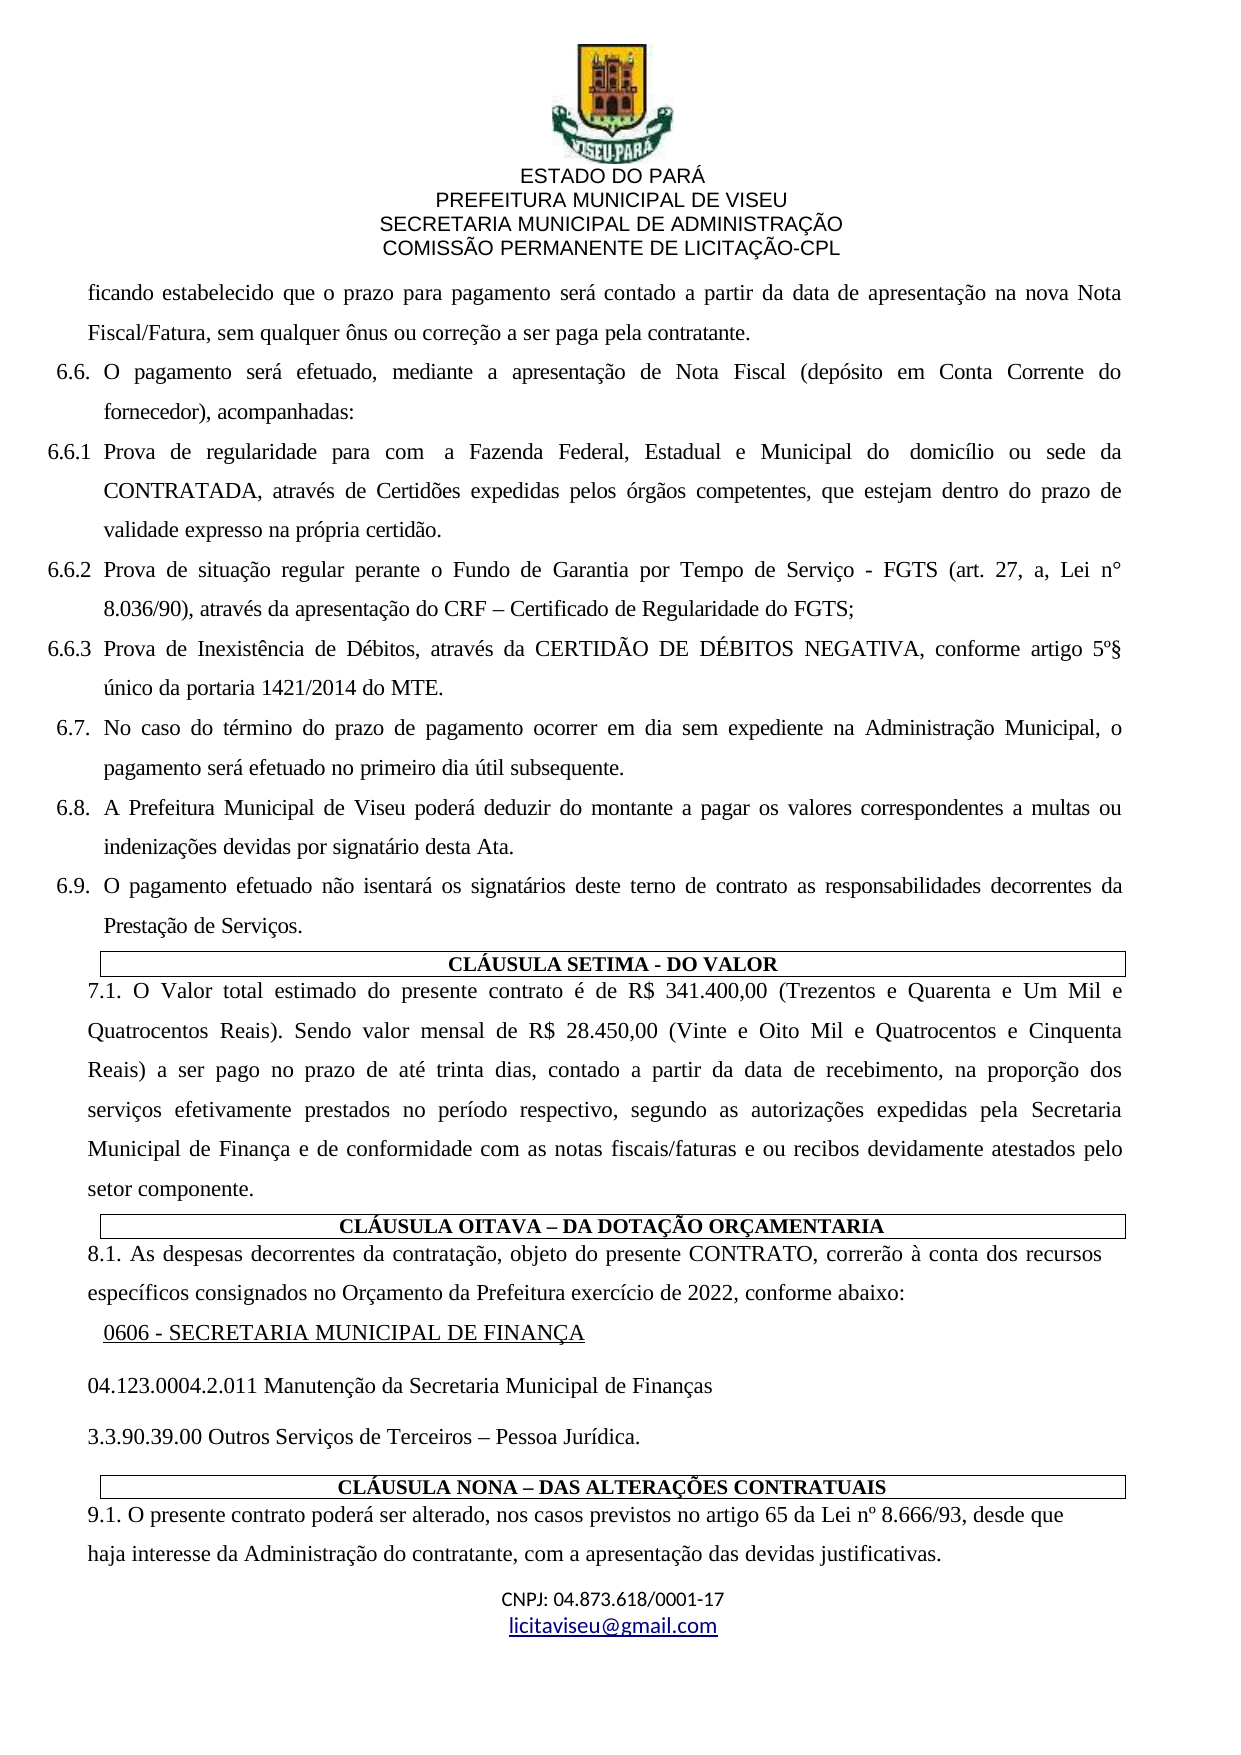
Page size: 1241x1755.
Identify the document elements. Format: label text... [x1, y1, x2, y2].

list Prova de regularidade para com a Fazenda Federal, Estadual e Municipal do domicílio ou sede da CONTRATADA, através de Certidões expedidas pelos órgãos competentes, que estejam dentro do prazo de validade expresso na própria certidão. [87, 438, 1123, 542]
list O pagamento efetuado não isentará os signatários deste terno de contrato as responsabilidades decorrentes da Prestação de Serviços. [87, 872, 1123, 938]
list O pagamento será efetuado, mediante a apresentação de Nota Fiscal (depósito em Conta Corrente do fornecedor), acompanhadas: [87, 358, 1122, 424]
text ficando estabelecido que o prazo para pagamento será contado a partir da data de apresentação na nova Nota Fiscal/Fatura, sem qualquer ônus ou correção a ser paga pela contratante. [87, 279, 1123, 345]
list A Prefeitura Municipal de Viseu poderá deduzir do montante a pagar os valores correspondentes a multas ou indenizações devidas por signatário desta Ata. [87, 793, 1122, 859]
list Prova de Inexistência de Débitos, através da CERTIDÃO DE DÉBITOS NEGATIVA, conforme artigo 5º§ único da portaria 1421/2014 do MTE. [87, 635, 1122, 701]
text CLÁUSULA OITAVA – DA DOTAÇÃO ORÇAMENTARIA [339, 1215, 1125, 1238]
text 04.123.0004.2.011 Manutenção da Secretaria Municipal de Finanças 3.3.90.39.00 Outros Serviços de Terceiros – Pessoa Jurídica. [87, 1372, 841, 1449]
text 7.1. O Valor total estimado do presente contrato é de R$ 341.400,00 (Trezentos e Quarenta e Um Mil e Quatrocentos Reais). Sendo valor mensal de R$ 28.450,00 (Vinte e Oito Mil e Quatrocentos e Cinquenta Reais) a ser pago no prazo de até trinta dias, contado a partir da data de recebimento, na proporção dos serviços efetivamente prestados no período respectivo, segundo as autorizações expedidas pela Secretaria Municipal de Finança e de conformidade com as notas fiscais/faturas e ou recibos devidamente atestados pelo setor componente. [87, 977, 1123, 1201]
text 8.1. As despesas decorrentes da contratação, objeto do presente CONTRATO, correrão à conta dos recursos específicos consignados no Orçamento da Prefeitura exercício de 2022, conforme abaixo: [87, 1240, 1122, 1306]
text CLÁUSULA SETIMA - DO VALOR [101, 952, 1125, 976]
list No caso do término do prazo de pagamento ocorrer em dia sem expediente na Administração Municipal, o pagamento será efetuado no primeiro dia útil subsequente. [87, 714, 1122, 780]
text 0606 - SECRETARIA MUNICIPAL DE FINANÇA [103, 1319, 1136, 1346]
text 9.1. O presente contrato poderá ser alterado, nos casos previstos no artigo 65 da Lei nº 8.666/93, desde que haja interesse da Administração do contratante, com a apresentação das devidas justificativas. [87, 1501, 1113, 1567]
text CLÁUSULA NONA – DAS ALTERAÇÕES CONTRATUAIS [337, 1476, 1125, 1498]
list Prova de situação regular perante o Fundo de Garantia por Tempo de Serviço - FGTS (art. 27, a, Lei n° 8.036/90), através da apresentação do CRF – Certificado de Regularidade do FGTS; [87, 556, 1123, 622]
